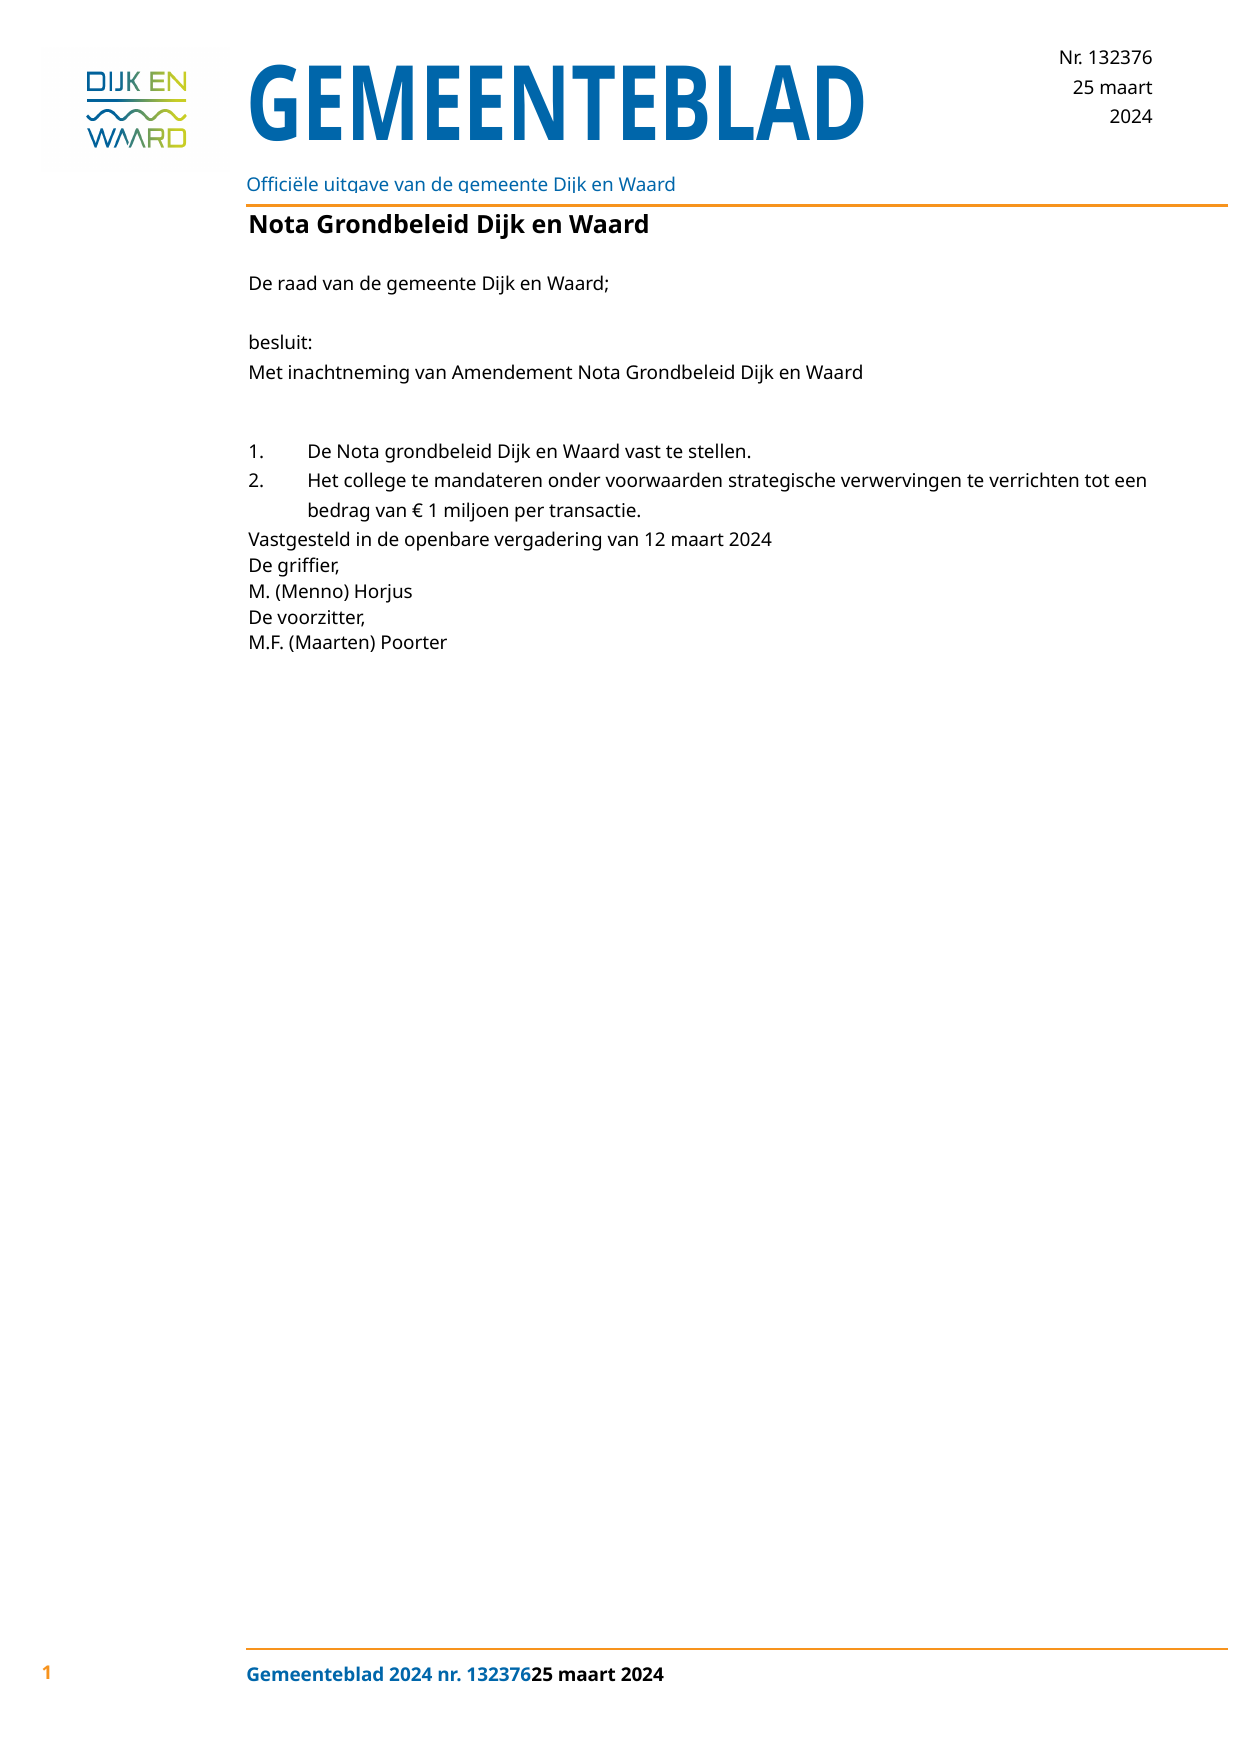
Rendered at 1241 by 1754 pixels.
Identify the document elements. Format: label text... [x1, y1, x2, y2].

text besluit: [248, 329, 1152, 355]
text Nota Grondbeleid Dijk en Waard [248, 207, 1152, 241]
text M. (Menno) Horjus [248, 578, 1152, 604]
text De griffier, [248, 552, 1152, 578]
text De raad van de gemeente Dijk en Waard; [248, 270, 1152, 296]
text M.F. (Maarten) Poorter [248, 629, 1152, 655]
picture [41, 47, 231, 172]
text De voorzitter, [248, 604, 1152, 629]
text Met inachtneming van Amendement Nota Grondbeleid Dijk en Waard [248, 359, 1152, 385]
list Het college te mandateren onder voorwaarden strategische verwervingen te verrichten tot een bedrag van € 1 miljoen per transactie. [248, 467, 1152, 523]
list De Nota grondbeleid Dijk en Waard vast te stellen. [248, 438, 1152, 464]
text Vastgesteld in de openbare vergadering van 12 maart 2024 [248, 527, 1152, 552]
